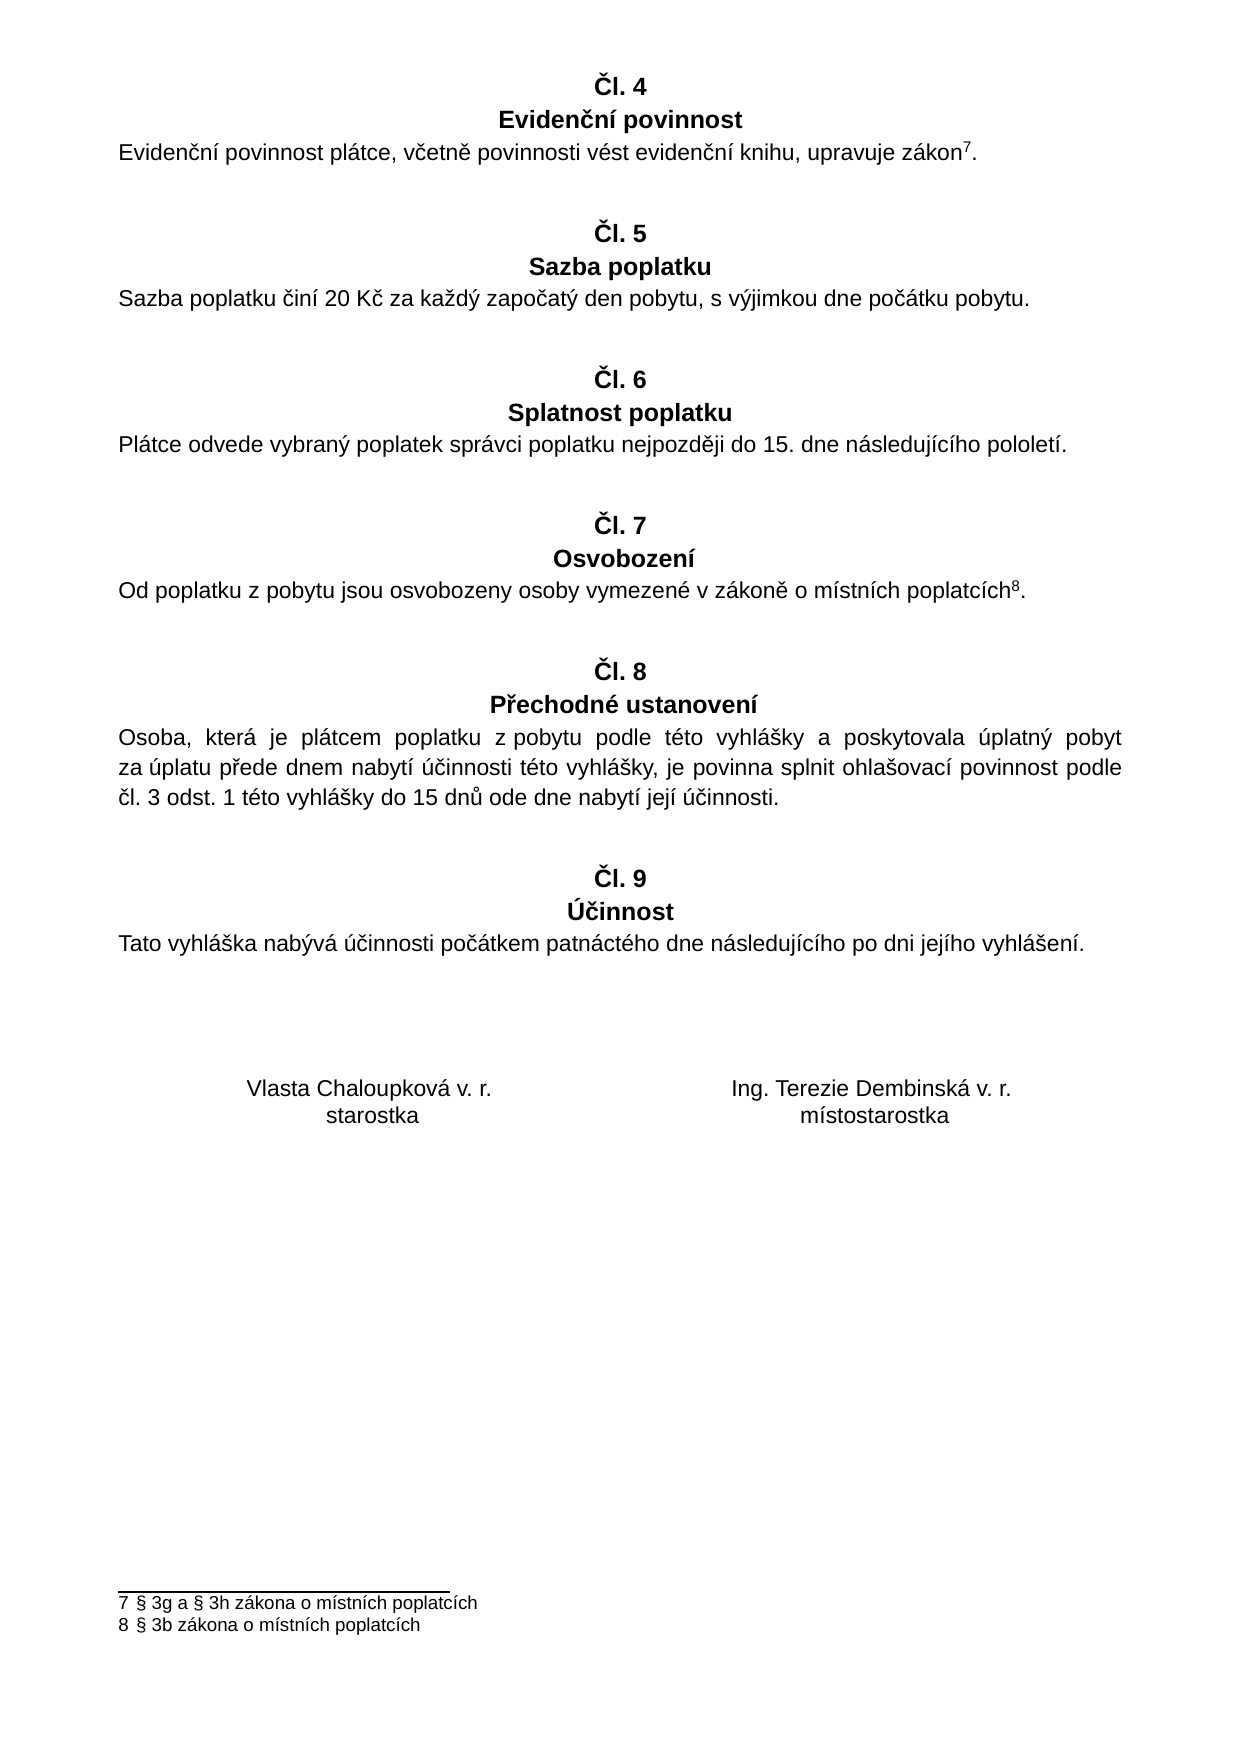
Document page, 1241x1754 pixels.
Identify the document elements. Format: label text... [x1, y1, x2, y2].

text Tato vyhláška nabývá účinnosti počátkem patnáctého dne následujícího po dni jejího vyhlášení. [118, 930, 1122, 956]
subtitle Čl. 8 Přechodné ustanovení [118, 657, 1122, 719]
subtitle Čl. 6 Splatnost poplatku [118, 365, 1122, 427]
text Sazba poplatku činí 20 Kč za každý započatý den pobytu, s výjimkou dne počátku pobytu. [118, 285, 1122, 311]
text Evidenční povinnost plátce, včetně povinnosti vést evidenční knihu, upravuje zákon. [118, 138, 1122, 165]
text § 3b zákona o místních poplatcích [118, 1613, 1122, 1635]
subtitle Čl. 5 Sazba poplatku [118, 219, 1122, 280]
text Plátce odvede vybraný poplatek správci poplatku nejpozději do 15. dne následujícího pololetí. [118, 431, 1122, 457]
text Od poplatku z pobytu jsou osvobozeny osoby vymezené v zákoně o místních poplatcích. [118, 577, 1122, 603]
text § 3g a § 3h zákona o místních poplatcích [118, 1592, 1122, 1613]
text Osoba, která je plátcem poplatku z pobytu podle této vyhlášky a poskytovala úplatný pobyt za úplatu přede dnem nabytí účinnosti této vyhlášky, je povinna splnit ohlašovací povinnost podle čl. 3 odst. 1 této vyhlášky do 15 dnů ode dne nabytí její účinnosti. [118, 723, 1122, 810]
subtitle Čl. 9 Účinnost [118, 864, 1122, 926]
table_header Vlasta Chaloupková v. r. starostka [118, 1016, 620, 1134]
table_header Ing. Terezie Dembinská v. r. místostarostka [620, 1016, 1122, 1134]
subtitle Čl. 4 Evidenční povinnost [118, 72, 1122, 134]
subtitle Čl. 7 Osvobození [118, 511, 1122, 573]
